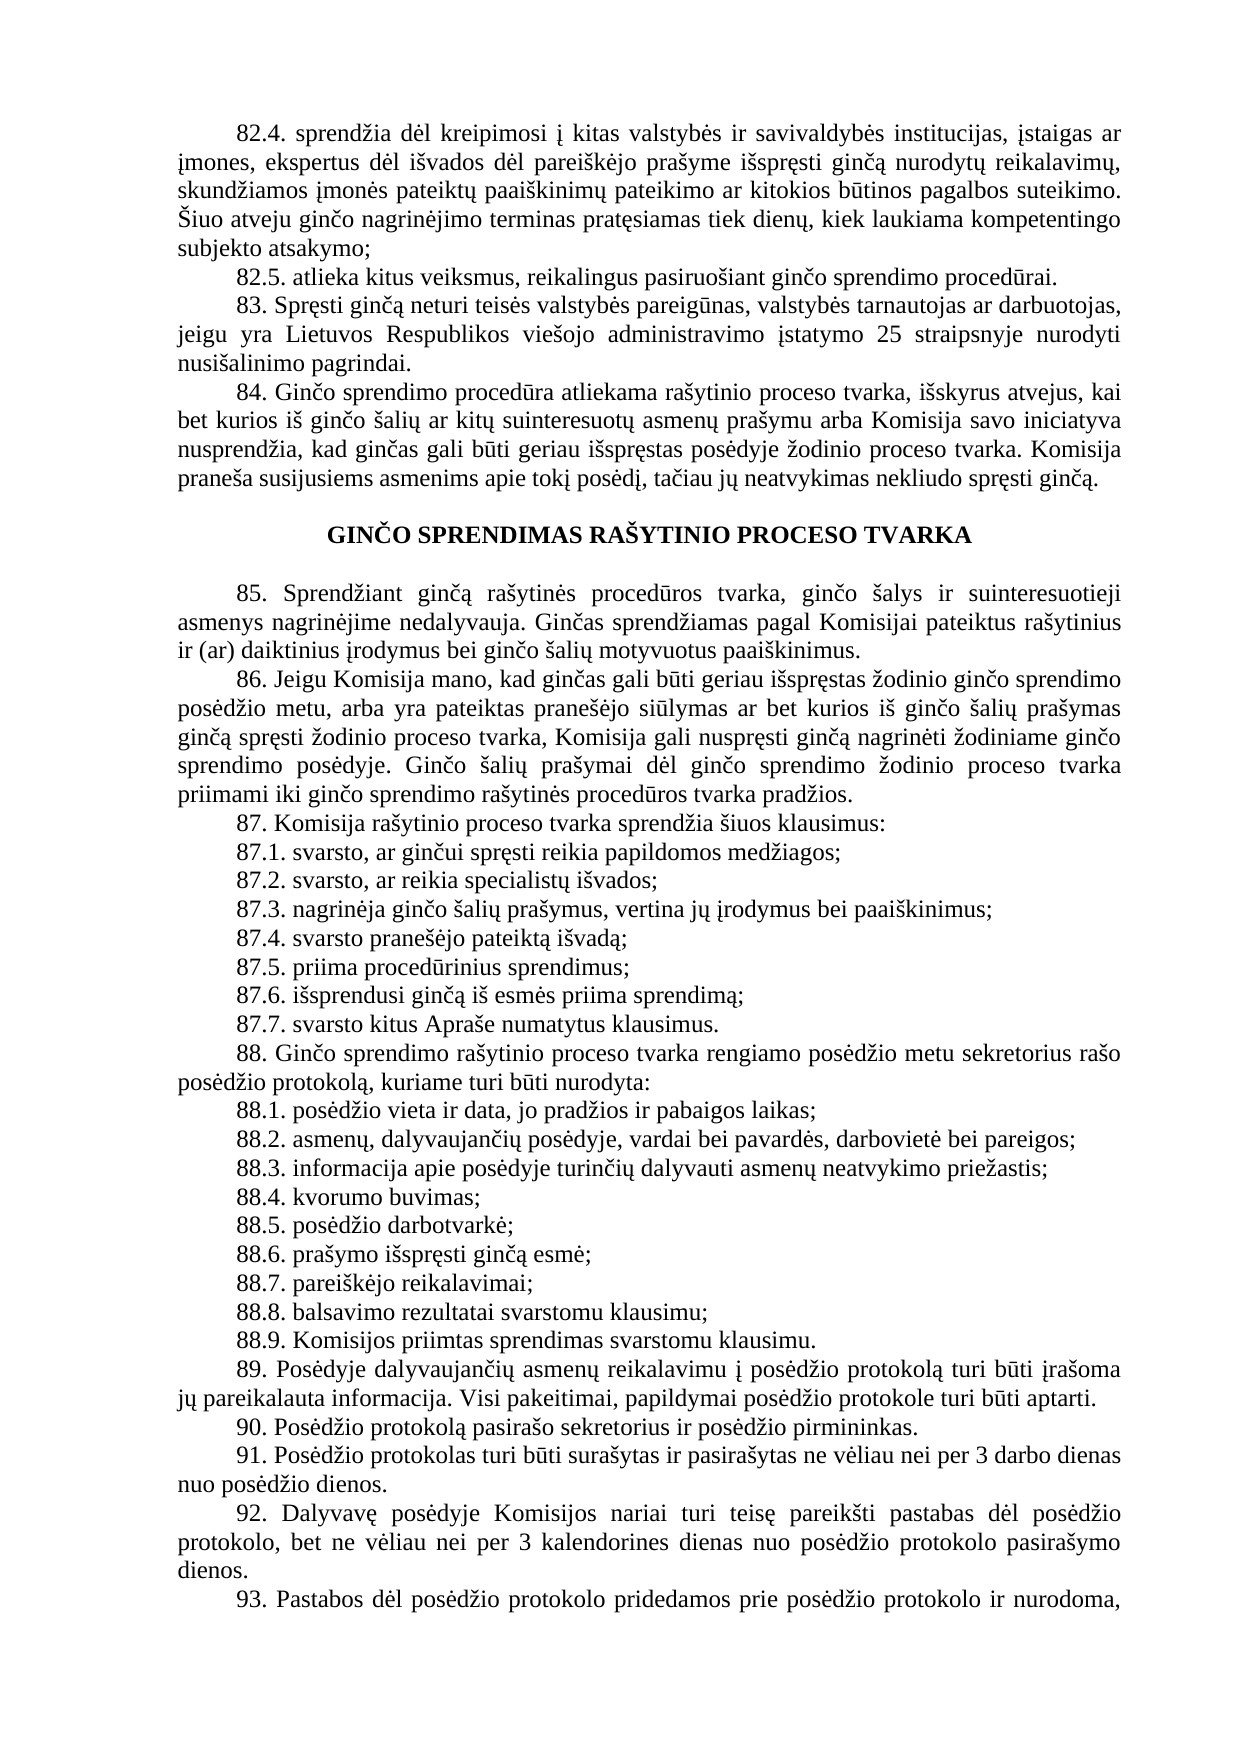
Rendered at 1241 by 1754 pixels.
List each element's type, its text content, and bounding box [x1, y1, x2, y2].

text 82.5. atlieka kitus veiksmus, reikalingus pasiruošiant ginčo sprendimo procedūrai. [177, 262, 1122, 291]
text 88.1. posėdžio vieta ir data, jo pradžios ir pabaigos laikas; [177, 1096, 1122, 1124]
text 83. Spręsti ginčą neturi teisės valstybės pareigūnas, valstybės tarnautojas ar darbuotojas, jeigu yra Lietuvos Respublikos viešojo administravimo įstatymo 25 straipsnyje nurodyti nusišalinimo pagrindai. [177, 291, 1122, 377]
text 90. Posėdžio protokolą pasirašo sekretorius ir posėdžio pirmininkas. [177, 1412, 1122, 1441]
text 88.9. Komisijos priimtas sprendimas svarstomu klausimu. [177, 1326, 1122, 1354]
text 88.4. kvorumo buvimas; [177, 1182, 1122, 1211]
text 93. Pastabos dėl posėdžio protokolo pridedamos prie posėdžio protokolo ir nurodoma, [177, 1584, 1122, 1613]
text GINČO SPRENDIMAS RAŠYTINIO PROCESO TVARKA [177, 521, 1122, 549]
text 82.4. sprendžia dėl kreipimosi į kitas valstybės ir savivaldybės institucijas, įstaigas ar įmones, ekspertus dėl išvados dėl pareiškėjo prašyme išspręsti ginčą nurodytų reikalavimų, skundžiamos įmonės pateiktų paaiškinimų pateikimo ar kitokios būtinos pagalbos suteikimo. Šiuo atveju ginčo nagrinėjimo terminas pratęsiamas tiek dienų, kiek laukiama kompetentingo subjekto atsakymo; [177, 118, 1122, 262]
text 84. Ginčo sprendimo procedūra atliekama rašytinio proceso tvarka, išskyrus atvejus, kai bet kurios iš ginčo šalių ar kitų suinteresuotų asmenų prašymu arba Komisija savo iniciatyva nusprendžia, kad ginčas gali būti geriau išspręstas posėdyje žodinio proceso tvarka. Komisija praneša susijusiems asmenims apie tokį posėdį, tačiau jų neatvykimas nekliudo spręsti ginčą. [177, 377, 1122, 492]
text 87.7. svarsto kitus Apraše numatytus klausimus. [177, 1009, 1122, 1038]
text 91. Posėdžio protokolas turi būti surašytas ir pasirašytas ne vėliau nei per 3 darbo dienas nuo posėdžio dienos. [177, 1441, 1122, 1498]
text 87.2. svarsto, ar reikia specialistų išvados; [177, 866, 1122, 894]
text 86. Jeigu Komisija mano, kad ginčas gali būti geriau išspręstas žodinio ginčo sprendimo posėdžio metu, arba yra pateiktas pranešėjo siūlymas ar bet kurios iš ginčo šalių prašymas ginčą spręsti žodinio proceso tvarka, Komisija gali nuspręsti ginčą nagrinėti žodiniame ginčo sprendimo posėdyje. Ginčo šalių prašymai dėl ginčo sprendimo žodinio proceso tvarka priimami iki ginčo sprendimo rašytinės procedūros tvarka pradžios. [177, 664, 1122, 808]
text 87.6. išsprendusi ginčą iš esmės priima sprendimą; [177, 981, 1122, 1009]
text 88.7. pareiškėjo reikalavimai; [177, 1268, 1122, 1297]
text 87.1. svarsto, ar ginčui spręsti reikia papildomos medžiagos; [177, 837, 1122, 866]
text 88.2. asmenų, dalyvaujančių posėdyje, vardai bei pavardės, darbovietė bei pareigos; [177, 1124, 1122, 1153]
text 87.3. nagrinėja ginčo šalių prašymus, vertina jų įrodymus bei paaiškinimus; [177, 894, 1122, 923]
text 88.5. posėdžio darbotvarkė; [177, 1211, 1122, 1239]
text 87.4. svarsto pranešėjo pateiktą išvadą; [177, 923, 1122, 952]
text 92. Dalyvavę posėdyje Komisijos nariai turi teisę pareikšti pastabas dėl posėdžio protokolo, bet ne vėliau nei per 3 kalendorines dienas nuo posėdžio protokolo pasirašymo dienos. [177, 1498, 1122, 1584]
text 87.5. priima procedūrinius sprendimus; [177, 952, 1122, 981]
text 85. Sprendžiant ginčą rašytinės procedūros tvarka, ginčo šalys ir suinteresuotieji asmenys nagrinėjime nedalyvauja. Ginčas sprendžiamas pagal Komisijai pateiktus rašytinius ir (ar) daiktinius įrodymus bei ginčo šalių motyvuotus paaiškinimus. [177, 578, 1122, 664]
text 88. Ginčo sprendimo rašytinio proceso tvarka rengiamo posėdžio metu sekretorius rašo posėdžio protokolą, kuriame turi būti nurodyta: [177, 1038, 1122, 1096]
text 88.8. balsavimo rezultatai svarstomu klausimu; [177, 1297, 1122, 1326]
text 88.3. informacija apie posėdyje turinčių dalyvauti asmenų neatvykimo priežastis; [177, 1153, 1122, 1182]
text 89. Posėdyje dalyvaujančių asmenų reikalavimu į posėdžio protokolą turi būti įrašoma jų pareikalauta informacija. Visi pakeitimai, papildymai posėdžio protokole turi būti aptarti. [177, 1354, 1122, 1412]
text 88.6. prašymo išspręsti ginčą esmė; [177, 1239, 1122, 1268]
text 87. Komisija rašytinio proceso tvarka sprendžia šiuos klausimus: [177, 808, 1122, 837]
